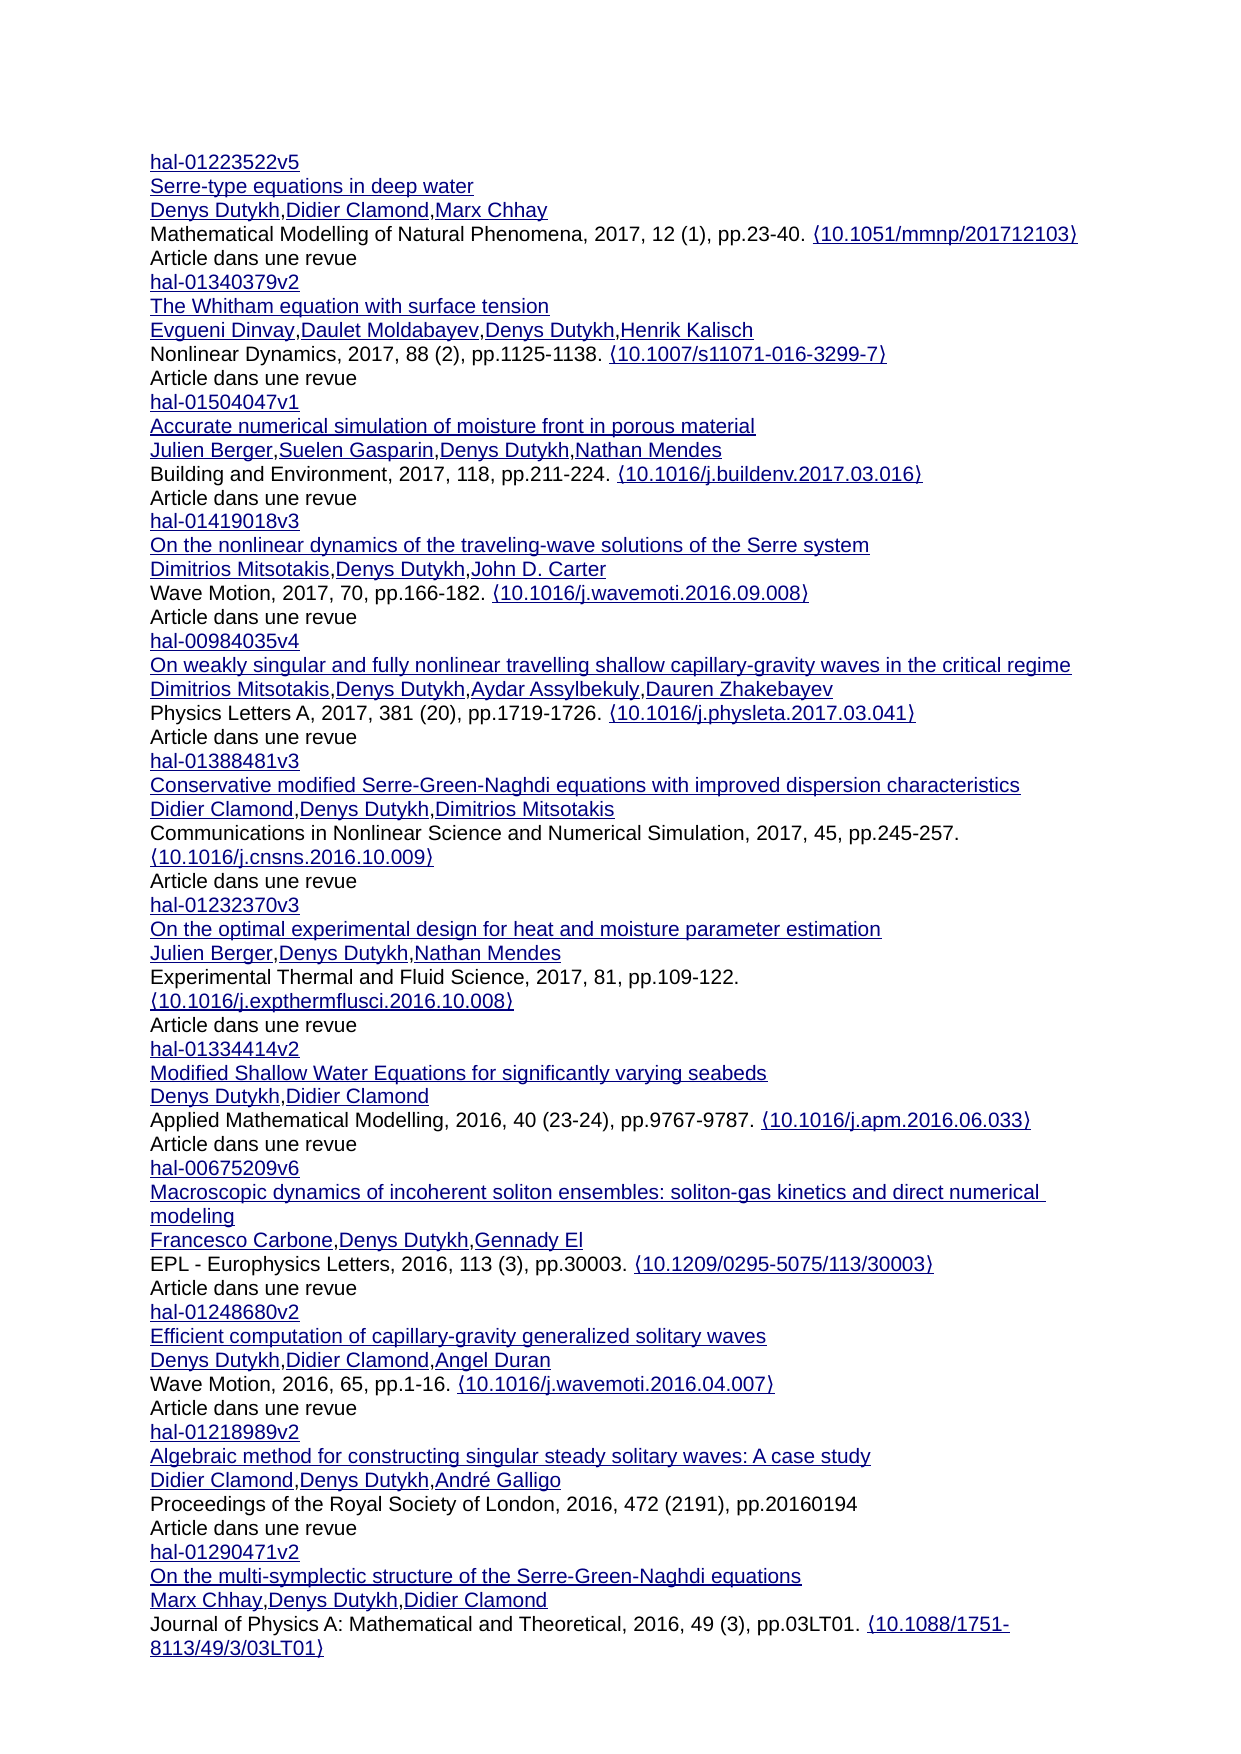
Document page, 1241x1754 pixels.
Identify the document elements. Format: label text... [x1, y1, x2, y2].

table_cell On weakly singular and fully nonlinear travelling shallow capillary-gravity waves in the critical regime Dimitrios Mitsotakis,Denys Dutykh,Aydar Assylbekuly,Dauren Zhakebayev Physics Letters A, 2017, 381 (20), pp.1719-1726. ⟨10.1016/j.physleta.2017.03.041⟩ Article dans une revue hal-01388481v3 [150, 653, 1090, 773]
table_cell On the optimal experimental design for heat and moisture parameter estimation Julien Berger,Denys Dutykh,Nathan Mendes Experimental Thermal and Fluid Science, 2017, 81, pp.109-122. ⟨10.1016/j.expthermflusci.2016.10.008⟩ Article dans une revue hal-01334414v2 [150, 917, 1090, 1060]
table_cell Algebraic method for constructing singular steady solitary waves: A case study Didier Clamond,Denys Dutykh,André Galligo Proceedings of the Royal Society of London, 2016, 472 (2191), pp.20160194 Article dans une revue hal-01290471v2 [150, 1444, 1090, 1563]
table_cell On the multi-symplectic structure of the Serre-Green-Naghdi equations Marx Chhay,Denys Dutykh,Didier Clamond Journal of Physics A: Mathematical and Theoretical, 2016, 49 (3), pp.03LT01. ⟨10.1088/1751-8113/49/3/03LT01⟩ [150, 1564, 1090, 1659]
table_cell Serre-type equations in deep water Denys Dutykh,Didier Clamond,Marx Chhay Mathematical Modelling of Natural Phenomena, 2017, 12 (1), pp.23-40. ⟨10.1051/mmnp/201712103⟩ Article dans une revue hal-01340379v2 [150, 174, 1090, 294]
table_cell The Whitham equation with surface tension Evgueni Dinvay,Daulet Moldabayev,Denys Dutykh,Henrik Kalisch Nonlinear Dynamics, 2017, 88 (2), pp.1125-1138. ⟨10.1007/s11071-016-3299-7⟩ Article dans une revue hal-01504047v1 [150, 294, 1090, 413]
table_cell On the nonlinear dynamics of the traveling-wave solutions of the Serre system Dimitrios Mitsotakis,Denys Dutykh,John D. Carter Wave Motion, 2017, 70, pp.166-182. ⟨10.1016/j.wavemoti.2016.09.008⟩ Article dans une revue hal-00984035v4 [150, 533, 1090, 653]
table_cell Accurate numerical simulation of moisture front in porous material Julien Berger,Suelen Gasparin,Denys Dutykh,Nathan Mendes Building and Environment, 2017, 118, pp.211-224. ⟨10.1016/j.buildenv.2017.03.016⟩ Article dans une revue hal-01419018v3 [150, 414, 1090, 533]
table_cell Conservative modified Serre-Green-Naghdi equations with improved dispersion characteristics Didier Clamond,Denys Dutykh,Dimitrios Mitsotakis Communications in Nonlinear Science and Numerical Simulation, 2017, 45, pp.245-257. ⟨10.1016/j.cnsns.2016.10.009⟩ Article dans une revue hal-01232370v3 [150, 773, 1090, 917]
table_cell Modified Shallow Water Equations for significantly varying seabeds Denys Dutykh,Didier Clamond Applied Mathematical Modelling, 2016, 40 (23-24), pp.9767-9787. ⟨10.1016/j.apm.2016.06.033⟩ Article dans une revue hal-00675209v6 [150, 1060, 1090, 1180]
table_cell hal-01223522v5 [150, 150, 1090, 174]
table_cell Efficient computation of capillary-gravity generalized solitary waves Denys Dutykh,Didier Clamond,Angel Duran Wave Motion, 2016, 65, pp.1-16. ⟨10.1016/j.wavemoti.2016.04.007⟩ Article dans une revue hal-01218989v2 [150, 1324, 1090, 1444]
table_cell Macroscopic dynamics of incoherent soliton ensembles: soliton-gas kinetics and direct numerical modeling Francesco Carbone,Denys Dutykh,Gennady El EPL - Europhysics Letters, 2016, 113 (3), pp.30003. ⟨10.1209/0295-5075/113/30003⟩ Article dans une revue hal-01248680v2 [150, 1180, 1090, 1324]
